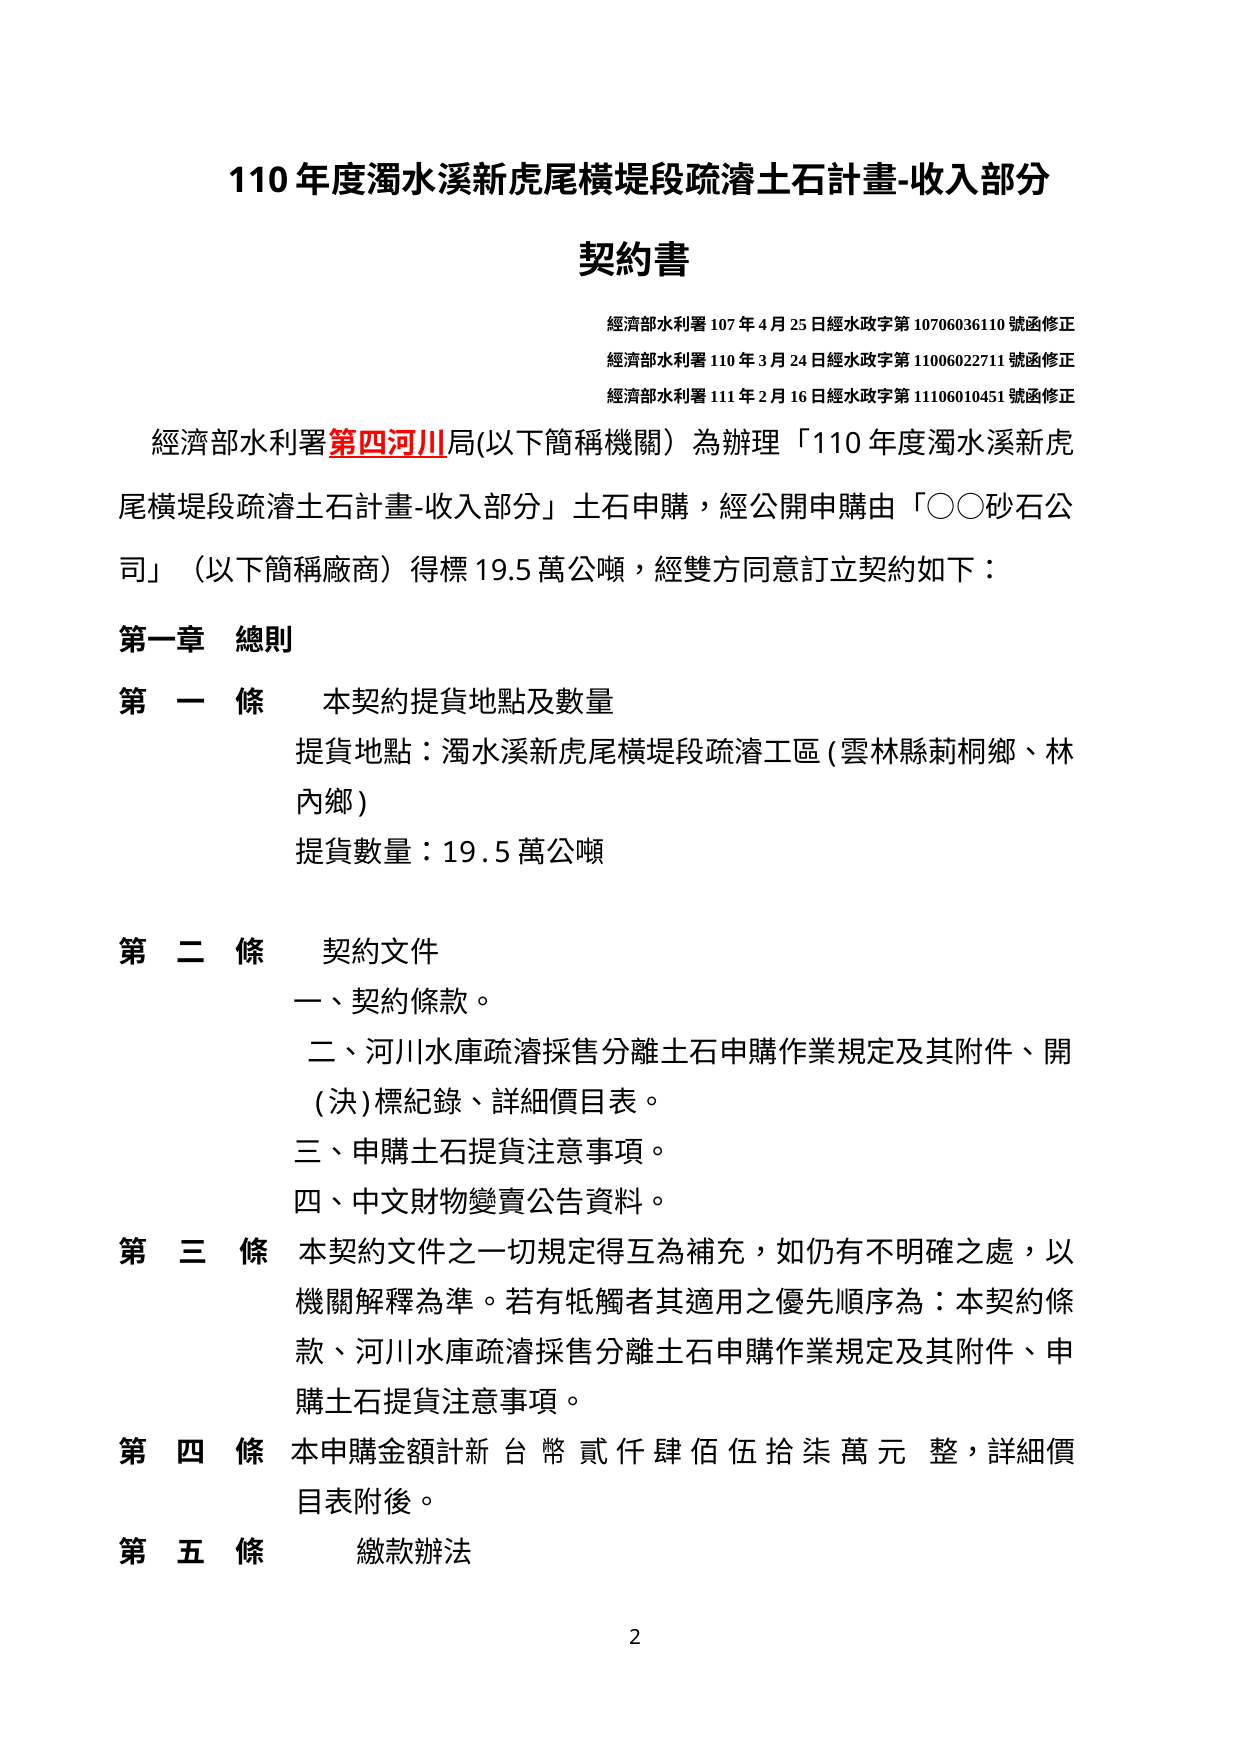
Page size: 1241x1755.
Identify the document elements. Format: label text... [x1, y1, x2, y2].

text 提貨數量：19.5萬公噸 [295, 823, 1075, 873]
text 第 一 條 本契約提貨地點及數量 [118, 673, 1075, 723]
text 二、河川水庫疏濬採售分離土石申購作業規定及其附件、開(決)標紀錄、詳細價目表。 [74, 1023, 1075, 1123]
text 第 五 條 繳款辦法 [118, 1523, 1075, 1573]
text 三、申購土石提貨注意事項。 [118, 1123, 1075, 1173]
text 提貨地點：濁水溪新虎尾橫堤段疏濬工區(雲林縣莿桐鄉、林內鄉) [295, 723, 1075, 823]
text 110年度濁水溪新虎尾橫堤段疏濬土石計畫-收入部分 [118, 152, 1075, 203]
text 經濟部水利署第四河川局(以下簡稱機關）為辦理「110年度濁水溪新虎尾橫堤段疏濬土石計畫-收入部分」土石申購，經公開申購由「○○砂石公司」（以下簡稱廠商）得標19.5萬公噸，經雙方同意訂立契約如下： [118, 419, 1075, 589]
text 四、中文財物變賣公告資料。 [118, 1173, 1075, 1223]
text 契約書 [118, 229, 1075, 284]
text 第 四 條 本申購金額計新台幣貳仟肆佰伍拾柒萬元 整，詳細價目表附後。 [118, 1423, 1075, 1523]
text 經濟部水利署111年2月16日經水政字第11106010451號函修正 [118, 383, 1075, 407]
text 第一章 總則 [118, 610, 1075, 660]
text 一、契約條款。 [118, 973, 1075, 1023]
text 第 三 條 本契約文件之一切規定得互為補充，如仍有不明確之處，以機關解釋為準。若有牴觸者其適用之優先順序為：本契約條款、河川水庫疏濬採售分離土石申購作業規定及其附件、申購土石提貨注意事項。 [118, 1223, 1075, 1423]
text 第 二 條 契約文件 [118, 923, 1075, 973]
text 經濟部水利署107年4月25日經水政字第10706036110號函修正 [118, 311, 1075, 335]
text 經濟部水利署110年3月24日經水政字第11006022711號函修正 [118, 347, 1075, 371]
